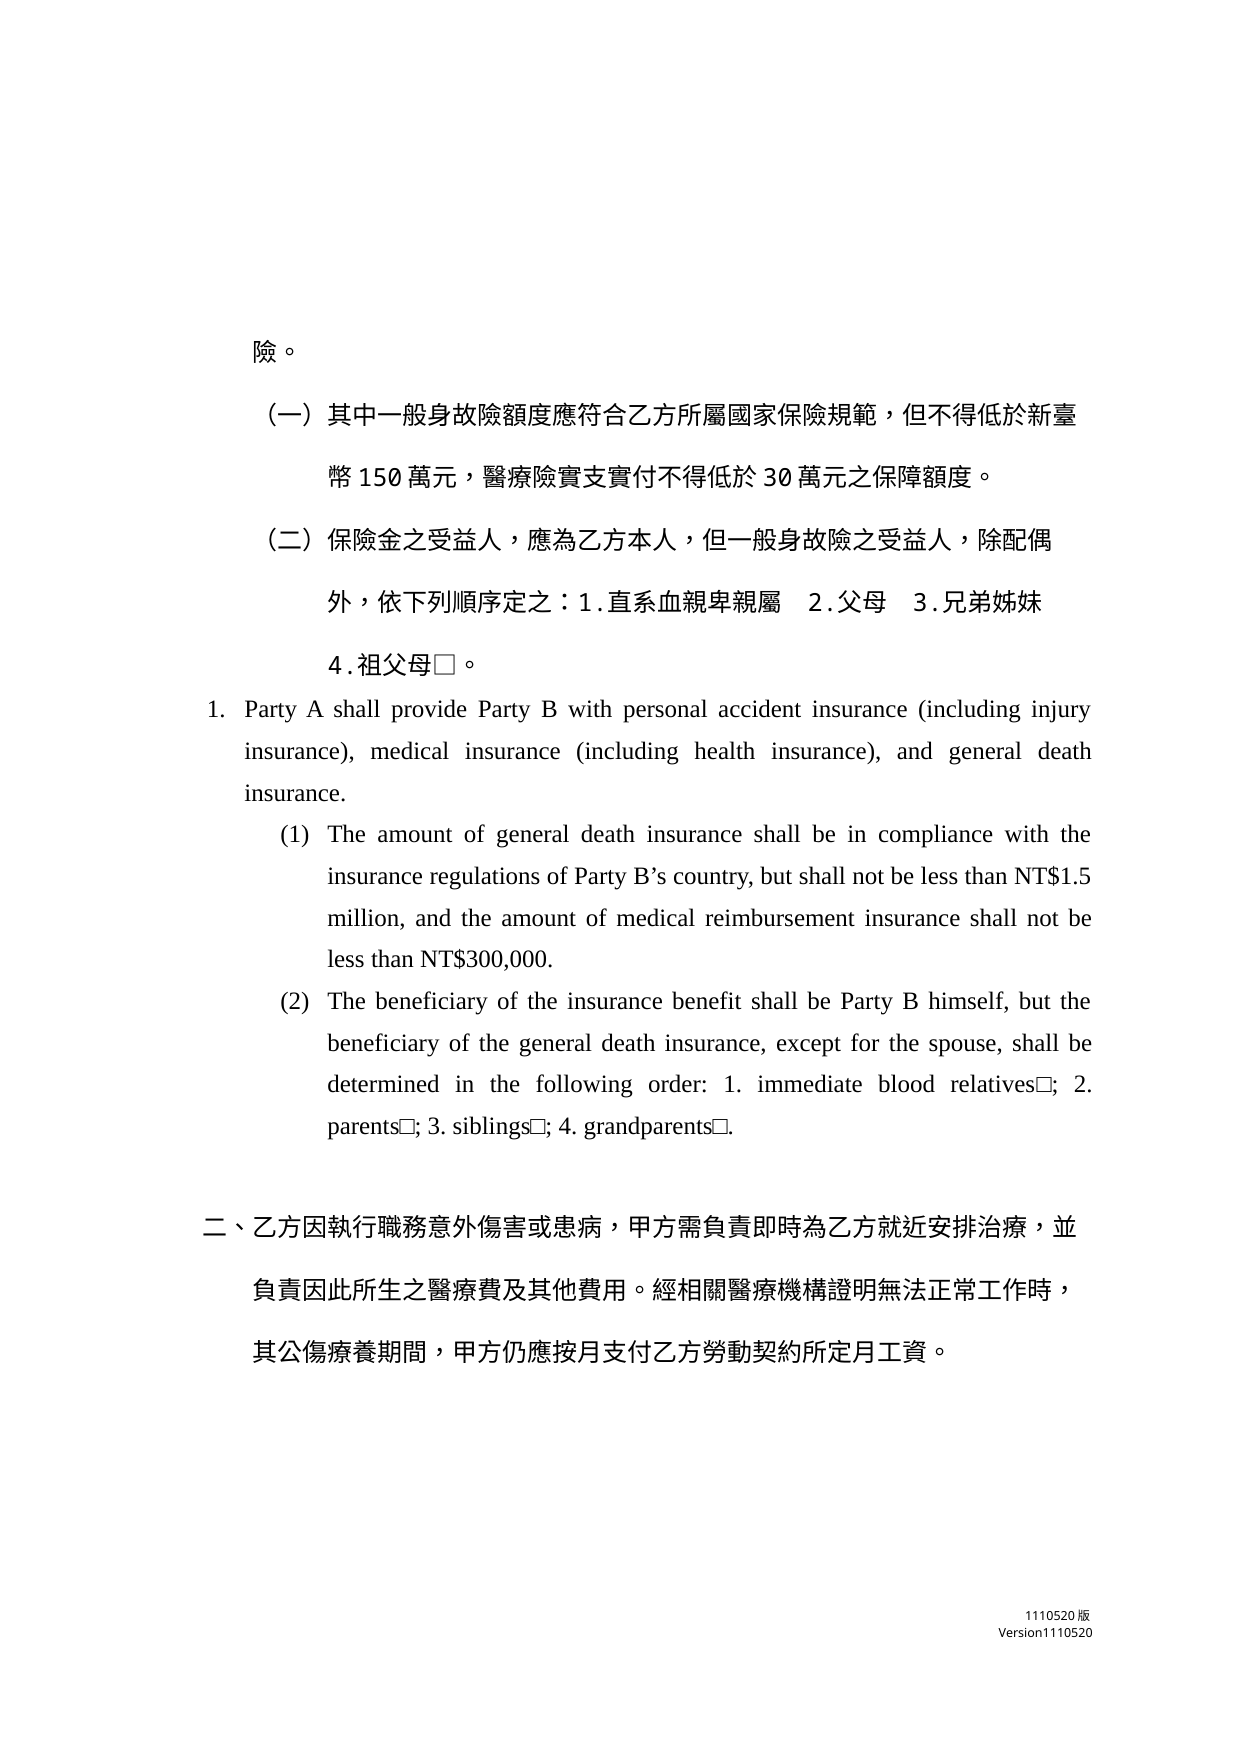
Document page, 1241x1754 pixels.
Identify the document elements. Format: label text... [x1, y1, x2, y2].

text 二、乙方因執行職務意外傷害或患病，甲方需負責即時為乙方就近安排治療，並 [202, 1184, 1092, 1247]
text 負責因此所生之醫療費及其他費用。經相關醫療機構證明無法正常工作時，其公傷療養期間，甲方仍應按月支付乙方勞動契約所定月工資。 [252, 1247, 1092, 1372]
text （二）保險金之受益人，應為乙方本人，但一般身故險之受益人，除配偶 [252, 497, 1092, 559]
text 險。 （一）其中一般身故險額度應符合乙方所屬國家保險規範，但不得低於新臺 [252, 309, 1092, 434]
text 外，依下列順序定之：1.直系血親卑親屬 2.父母 3.兄弟姊妹 4.祖父母□。 [327, 559, 1092, 684]
text 幣150萬元，醫療險實支實付不得低於30萬元之保障額度。 [327, 434, 1092, 497]
text (2) The beneficiary of the insurance benefit shall be Party B himself, but the beneficiary of the general death insurance, except for the spouse, shall be determined in the following order: 1. immediate blood relatives□; 2. parents□; 3. siblings□; 4. grandparents□. [280, 976, 1092, 1143]
list Party A shall provide Party B with personal accident insurance (including injury insurance), medical insurance (including health insurance), and general death insurance. [207, 684, 1092, 809]
text (1) The amount of general death insurance shall be in compliance with the insurance regulations of Party B’s country, but shall not be less than NT$1.5 million, and the amount of medical reimbursement insurance shall not be less than NT$300,000. [280, 809, 1092, 976]
